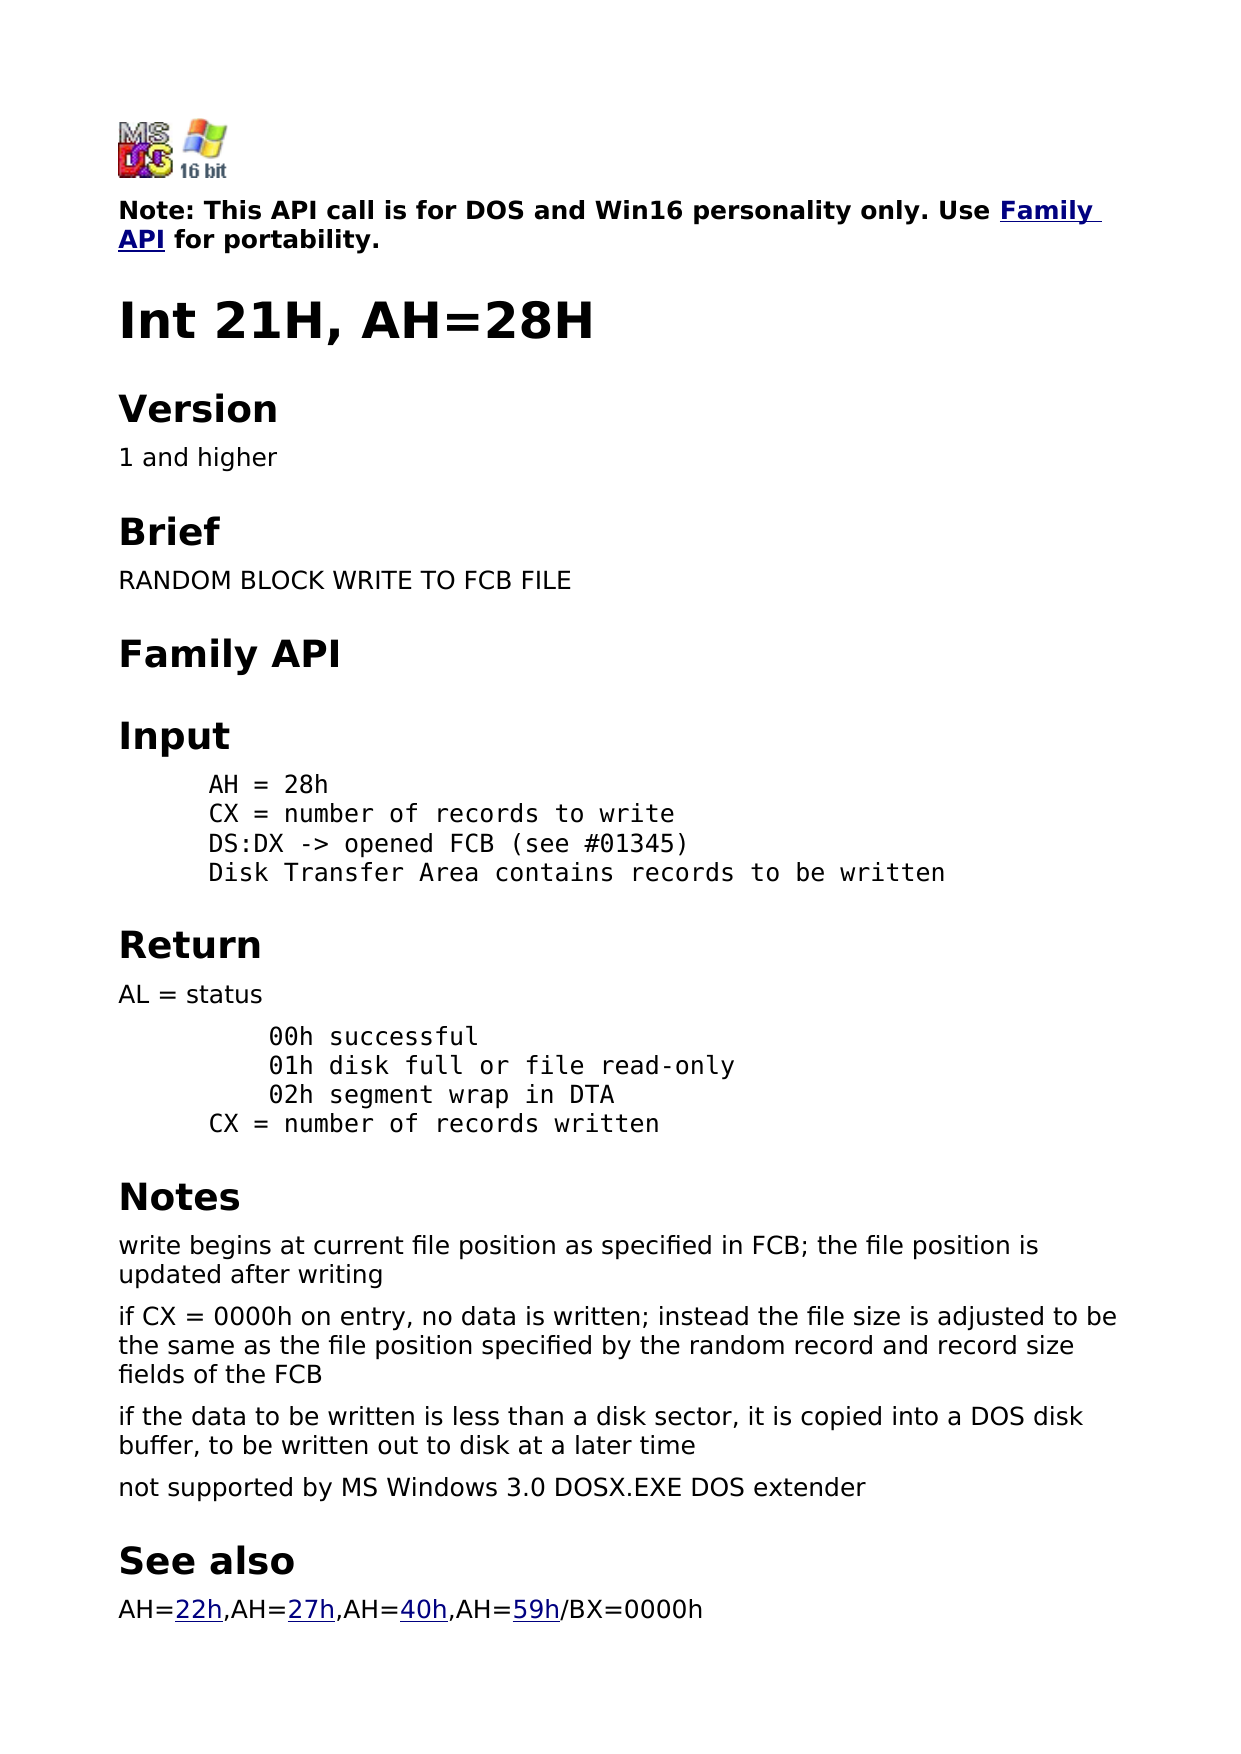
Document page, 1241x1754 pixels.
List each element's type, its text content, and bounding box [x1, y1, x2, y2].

text write begins at current file position as specified in FCB; the file position is updated after writing [118, 1231, 1122, 1289]
subtitle Version [118, 387, 1122, 431]
picture [118, 122, 173, 178]
text AL = status [118, 980, 1122, 1009]
text AH = 28h CX = number of records to write DS:DX -> opened FCB (see #01345) Disk Transfer Area contains records to be written [118, 770, 1122, 887]
text if CX = 0000h on entry, no data is written; instead the file size is adjusted to be the same as the file position specified by the random record and record size fields of the FCB [118, 1302, 1122, 1389]
text AH=22h,AH=27h,AH=40h,AH=59h/BX=0000h [118, 1596, 1122, 1625]
text if the data to be written is less than a disk sector, it is copied into a DOS disk buffer, to be written out to disk at a later time [118, 1402, 1122, 1460]
picture [180, 118, 228, 178]
subtitle Notes [118, 1175, 1122, 1219]
text not supported by MS Windows 3.0 DOSX.EXE DOS extender [118, 1473, 1122, 1502]
subtitle Family API [118, 633, 1122, 677]
subtitle Input [118, 714, 1122, 758]
text 1 and higher [118, 444, 1122, 473]
subtitle See also [118, 1539, 1122, 1583]
text 00h successful 01h disk full or file read-only 02h segment wrap in DTA CX = number of records written [118, 1022, 1122, 1138]
text Note: This API call is for DOS and Win16 personality only. Use Family API for portability. [118, 196, 1122, 254]
text RANDOM BLOCK WRITE TO FCB FILE [118, 566, 1122, 596]
subtitle Int 21H, AH=28H [118, 292, 1122, 350]
subtitle Brief [118, 510, 1122, 554]
subtitle Return [118, 924, 1122, 967]
